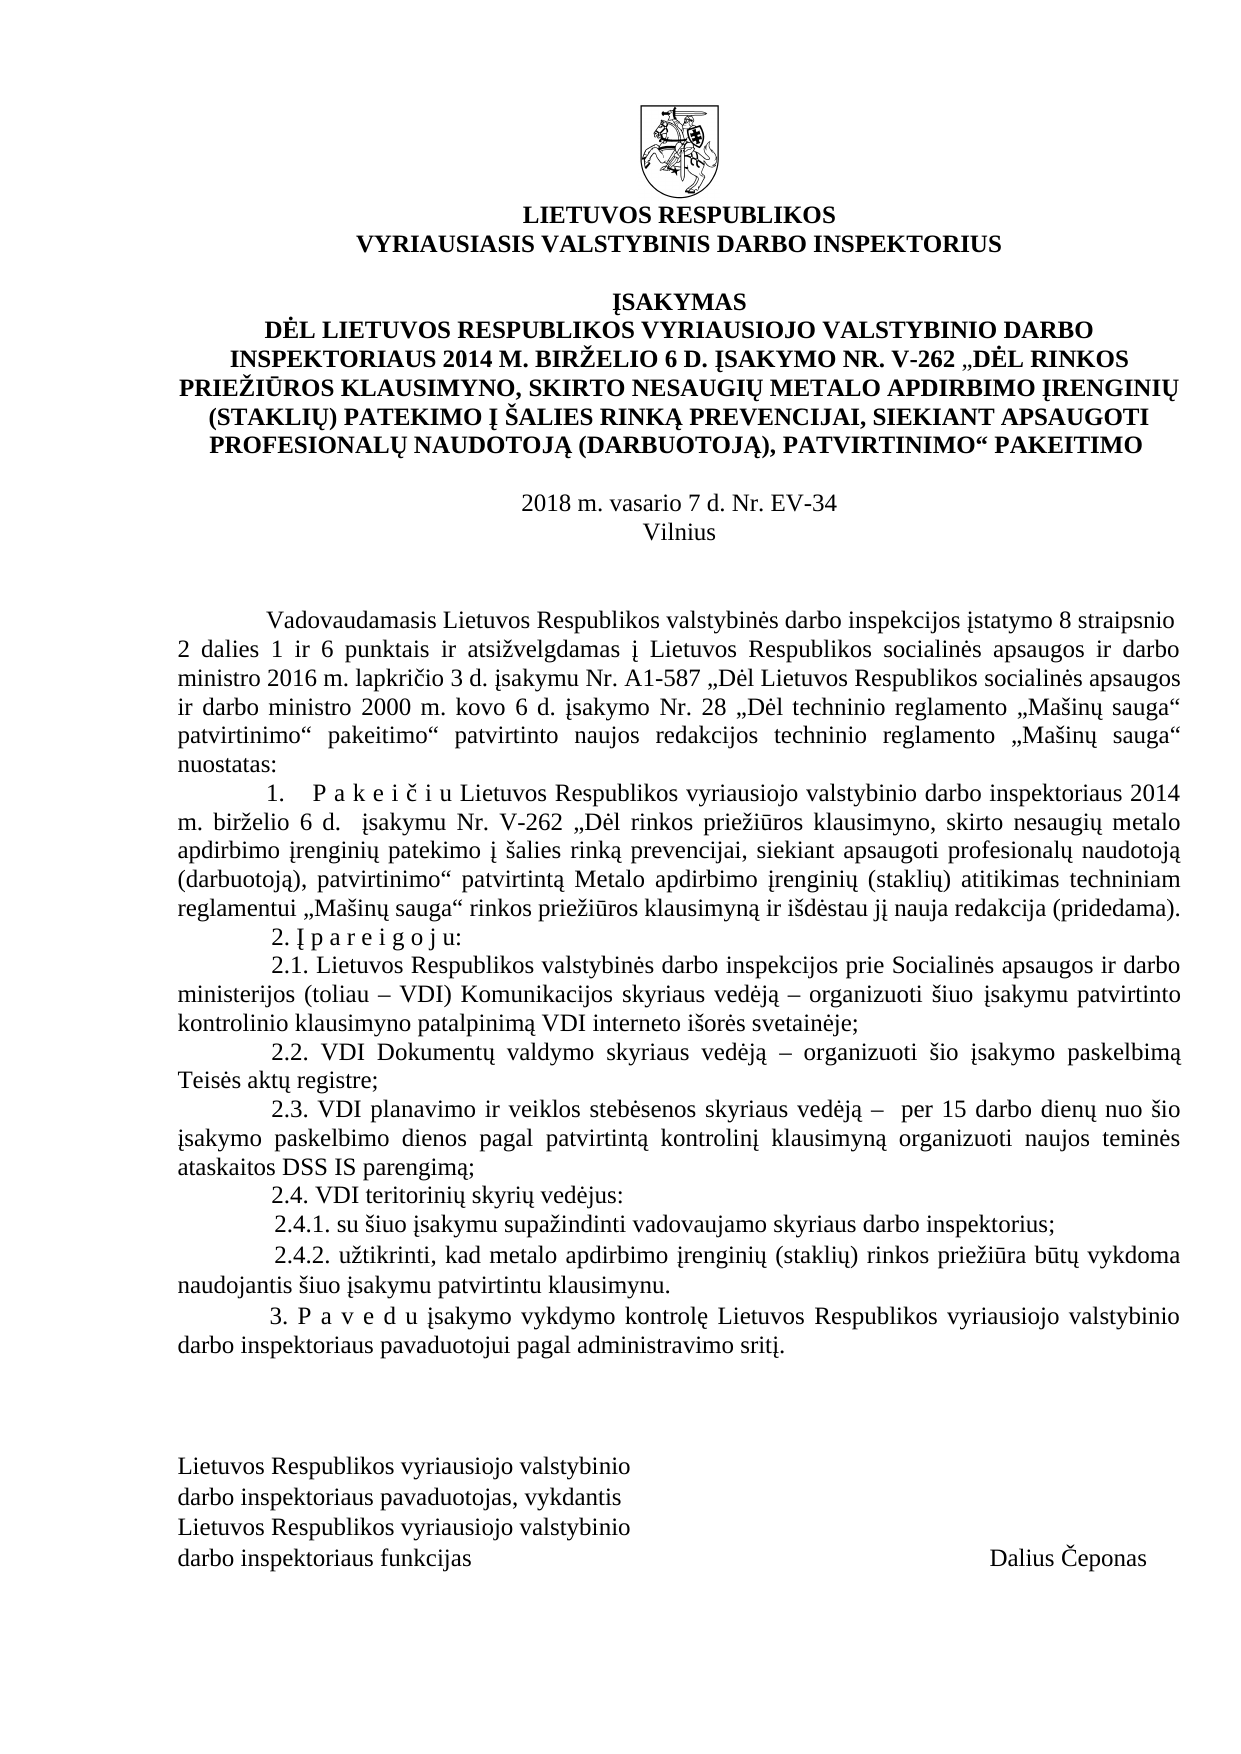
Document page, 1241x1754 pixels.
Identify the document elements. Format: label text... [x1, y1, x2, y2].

text 1. P a k e i č i u Lietuvos Respublikos vyriausiojo valstybinio darbo inspektoriaus 2014 m. birželio 6 d. įsakymu Nr. V-262 „Dėl rinkos priežiūros klausimyno, skirto nesaugių metalo apdirbimo įrenginių patekimo į šalies rinką prevencijai, siekiant apsaugoti profesionalų naudotoją (darbuotoją), patvirtinimo“ patvirtintą Metalo apdirbimo įrenginių (staklių) atitikimas techniniam reglamentui „Mašinų sauga“ rinkos priežiūros klausimyną ir išdėstau jį nauja redakcija (pridedama). [177, 778, 1181, 922]
text 2.4.1. su šiuo įsakymu supažindinti vadovaujamo skyriaus darbo inspektorius; [177, 1209, 1181, 1238]
text 2.2. VDI Dokumentų valdymo skyriaus vedėją – organizuoti šio įsakymo paskelbimą Teisės aktų registre; [177, 1037, 1181, 1094]
text 3. P a v e d u įsakymo vykdymo kontrolę Lietuvos Respublikos vyriausiojo valstybinio darbo inspektoriaus pavaduotojui pagal administravimo sritį. [177, 1301, 1181, 1359]
text 2. Į p a r e i g o j u: [177, 922, 1181, 950]
text darbo inspektoriaus pavaduotojas, vykdantis [177, 1482, 1181, 1510]
text LIETUVOS RESPUBLIKOS [177, 200, 1181, 229]
text Vilnius [177, 517, 1181, 545]
text 2018 m. vasario 7 d. Nr. EV-34 [177, 488, 1181, 517]
text ĮSAKYMAS [177, 287, 1181, 315]
text 2.3. VDI planavimo ir veiklos stebėsenos skyriaus vedėją – per 15 darbo dienų nuo šio įsakymo paskelbimo dienos pagal patvirtintą kontrolinį klausimyną organizuoti naujos teminės ataskaitos DSS IS parengimą; [177, 1094, 1181, 1180]
text VYRIAUSIASIS VALSTYBINIS DARBO INSPEKTORIUS [177, 229, 1181, 258]
text Lietuvos Respublikos vyriausiojo valstybinio [177, 1512, 1181, 1541]
text 2.1. Lietuvos Respublikos valstybinės darbo inspekcijos prie Socialinės apsaugos ir darbo ministerijos (toliau – VDI) Komunikacijos skyriaus vedėją – organizuoti šiuo įsakymu patvirtinto kontrolinio klausimyno patalpinimą VDI interneto išorės svetainėje; [177, 950, 1181, 1037]
text 2 dalies 1 ir 6 punktais ir atsižvelgdamas į Lietuvos Respublikos socialinės apsaugos ir darbo ministro 2016 m. lapkričio 3 d. įsakymu Nr. A1-587 „Dėl Lietuvos Respublikos socialinės apsaugos ir darbo ministro 2000 m. kovo 6 d. įsakymo Nr. 28 „Dėl techninio reglamento „Mašinų sauga“ patvirtinimo“ pakeitimo“ patvirtinto naujos redakcijos techninio reglamento „Mašinų sauga“ nuostatas: [177, 634, 1181, 778]
text 2.4.2. užtikrinti, kad metalo apdirbimo įrenginių (staklių) rinkos priežiūra būtų vykdoma naudojantis šiuo įsakymu patvirtintu klausimynu. [177, 1240, 1181, 1299]
text Lietuvos Respublikos vyriausiojo valstybinio [177, 1451, 1181, 1480]
text darbo inspektoriaus funkcijas Dalius Čeponas [177, 1543, 1181, 1572]
text DĖL LIETUVOS RESPUBLIKOS VYRIAUSIOJO VALSTYBINIO DARBO INSPEKTORIAUS 2014 M. BIRŽELIO 6 D. ĮSAKYMO NR. V-262 „DĖL RINKOS PRIEŽIŪROS KLAUSIMYNO, SKIRTO NESAUGIŲ METALO APDIRBIMO ĮRENGINIŲ (STAKLIŲ) PATEKIMO Į ŠALIES RINKĄ PREVENCIJAI, SIEKIANT APSAUGOTI PROFESIONALŲ NAUDOTOJĄ (DARBUOTOJĄ), PATVIRTINIMO“ pAKEITIMO [177, 315, 1181, 459]
text 2.4. VDI teritorinių skyrių vedėjus: [177, 1180, 1181, 1209]
text Vadovaudamasis Lietuvos Respublikos valstybinės darbo inspekcijos įstatymo 8 straipsnio [177, 605, 1181, 634]
